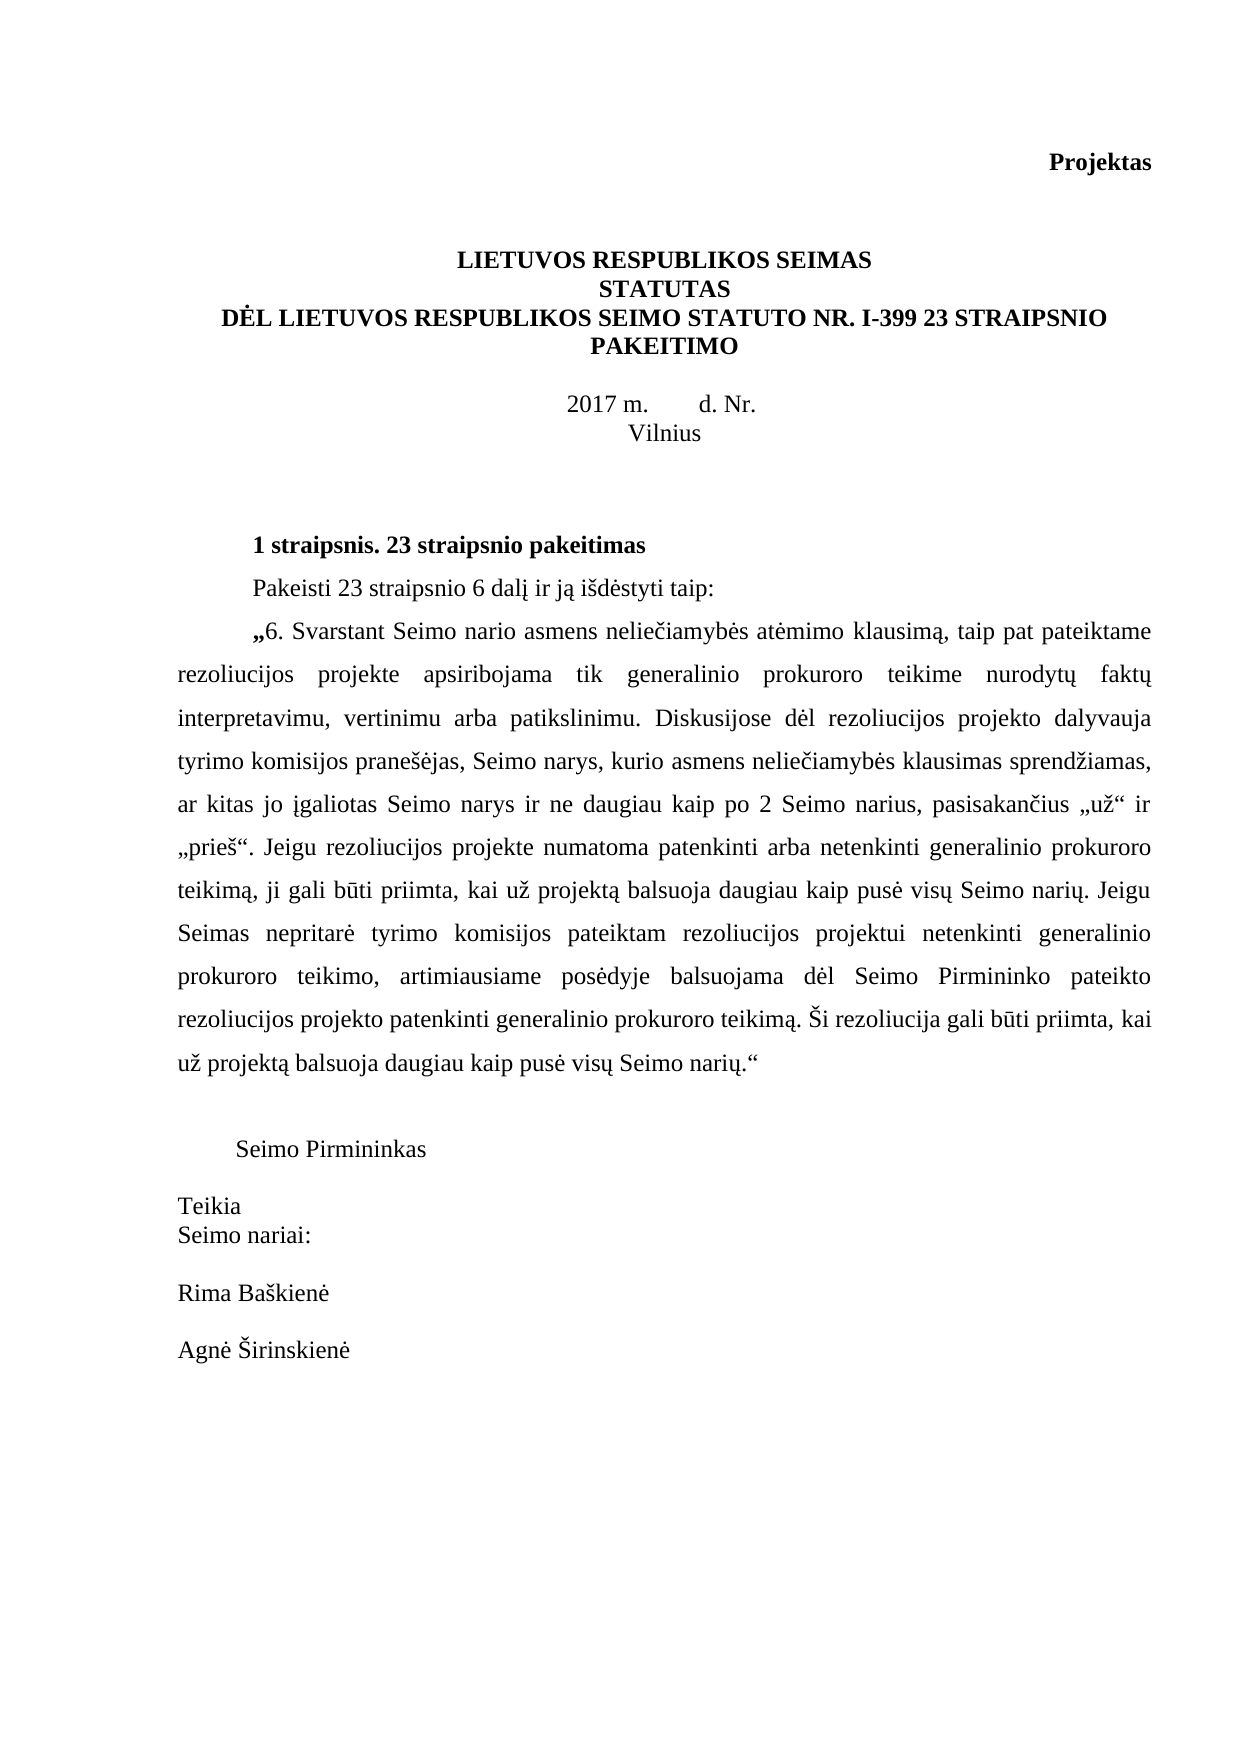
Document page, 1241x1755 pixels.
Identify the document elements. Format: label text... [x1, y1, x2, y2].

text 2017 m. d. Nr. [177, 389, 1152, 418]
text Teikia [177, 1191, 1152, 1220]
text Seimo Pirmininkas [177, 1134, 1152, 1163]
text Pakeisti 23 straipsnio 6 dalį ir ją išdėstyti taip: [177, 573, 1152, 602]
text LIETUVOS RESPUBLIKOS SEIMAS [177, 245, 1152, 274]
text DĖL LIETUVOS RESPUBLIKOS SEIMO STATUTO NR. I-399 23 STRAIPSNIO PAKEITIMO [177, 303, 1152, 360]
text Agnė Širinskienė [177, 1335, 1152, 1364]
text STATUTAS [177, 274, 1152, 303]
text Vilnius [177, 418, 1152, 446]
text Rima Baškienė [177, 1278, 1152, 1306]
text Seimo nariai: [177, 1220, 1152, 1249]
text 1 straipsnis. 23 straipsnio pakeitimas [177, 530, 1152, 559]
text „6. Svarstant Seimo nario asmens neliečiamybės atėmimo klausimą, taip pat pateiktame rezoliucijos projekte apsiribojama tik generalinio prokuroro teikime nurodytų faktų interpretavimu, vertinimu arba patikslinimu. Diskusijose dėl rezoliucijos projekto dalyvauja tyrimo komisijos pranešėjas, Seimo narys, kurio asmens neliečiamybės klausimas sprendžiamas, ar kitas jo įgaliotas Seimo narys ir ne daugiau kaip po 2 Seimo narius, pasisakančius „už“ ir „prieš“. Jeigu rezoliucijos projekte numatoma patenkinti arba netenkinti generalinio prokuroro teikimą, ji gali būti priimta, kai už projektą balsuoja daugiau kaip pusė visų Seimo narių. Jeigu Seimas nepritarė tyrimo komisijos pateiktam rezoliucijos projektui netenkinti generalinio prokuroro teikimo, artimiausiame posėdyje balsuojama dėl Seimo Pirmininko pateikto rezoliucijos projekto patenkinti generalinio prokuroro teikimą. Ši rezoliucija gali būti priimta, kai už projektą balsuoja daugiau kaip pusė visų Seimo narių.“ [177, 616, 1152, 1076]
text Projektas [177, 147, 1152, 176]
